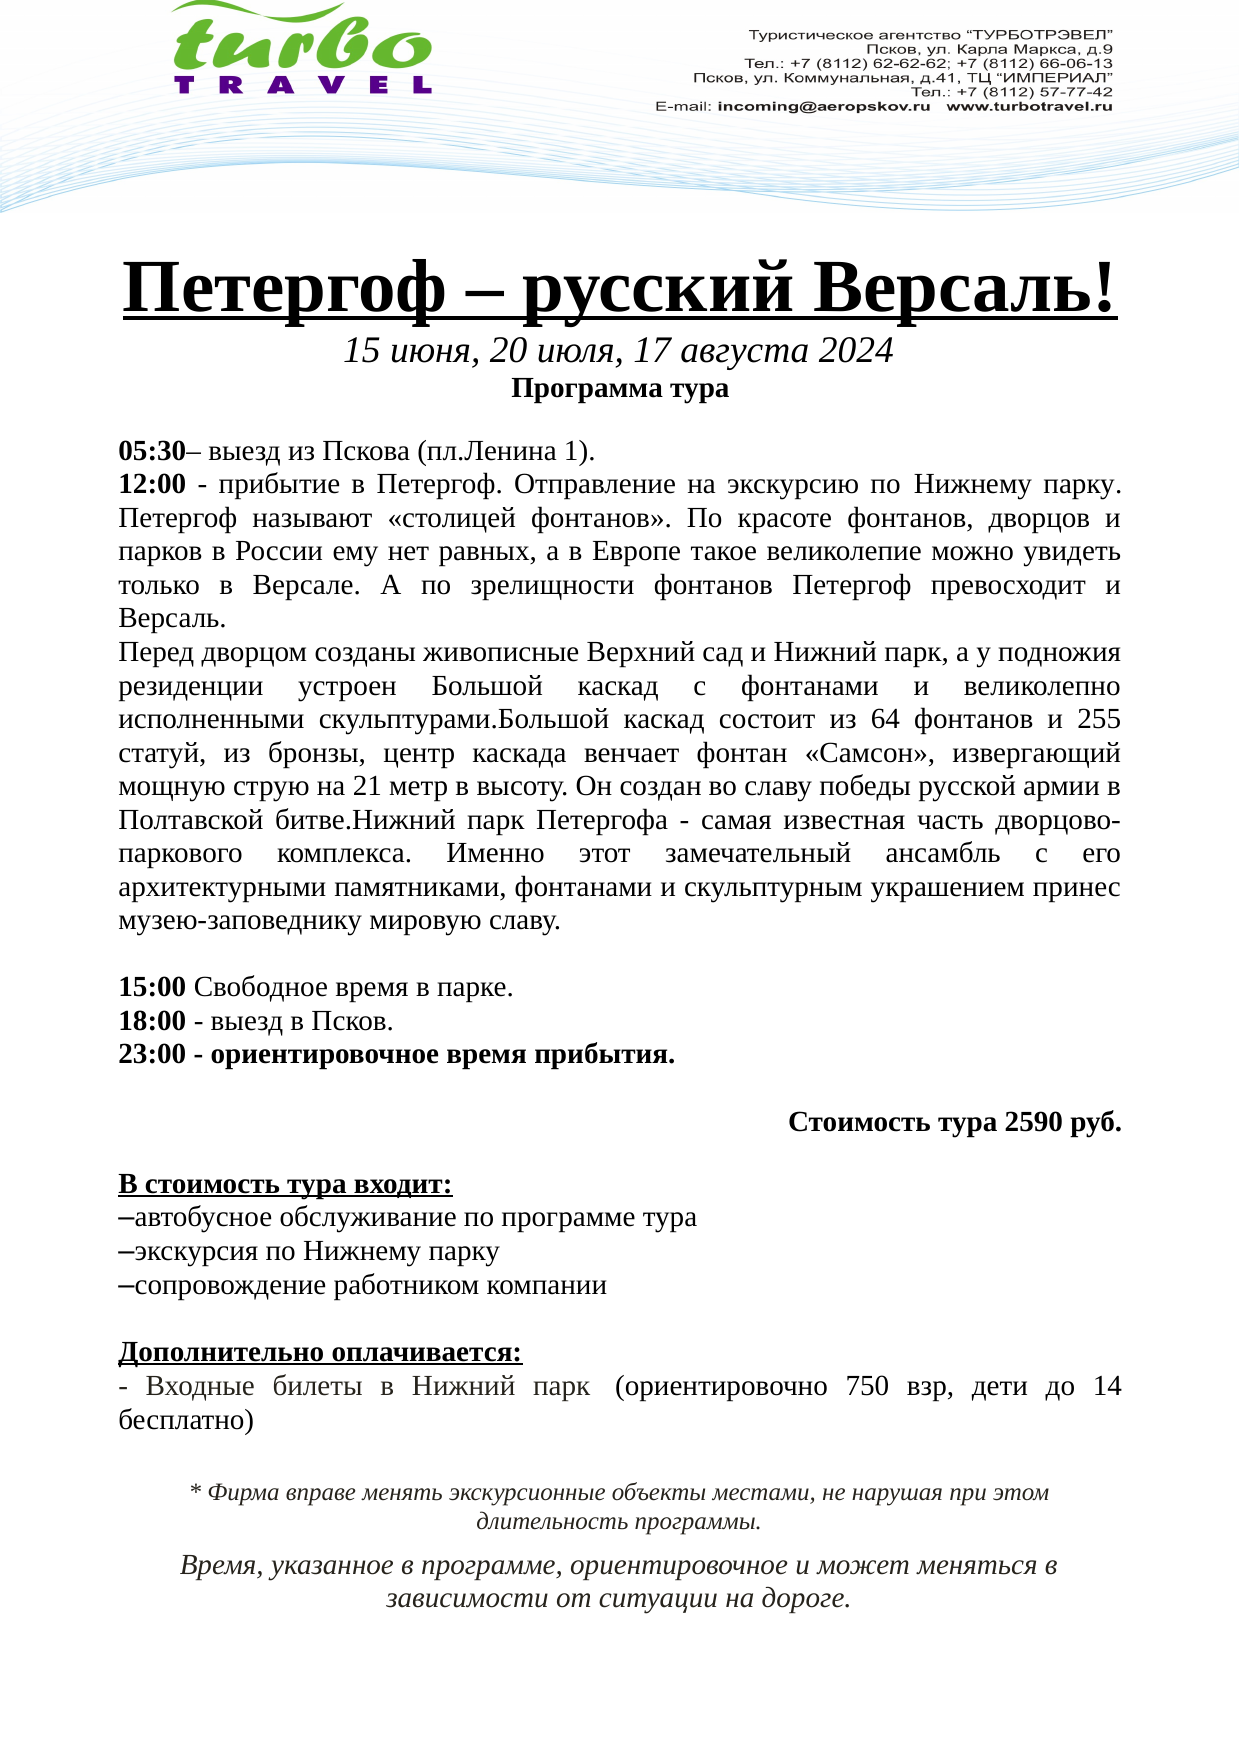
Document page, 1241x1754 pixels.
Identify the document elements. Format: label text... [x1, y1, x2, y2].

list сопровождение работником компании [118, 1267, 1122, 1301]
text Дополнительно оплачивается: [118, 1334, 1122, 1368]
text Программа тура [118, 371, 1122, 404]
text 05:30– выезд из Пскова (пл.Ленина 1). [118, 433, 1122, 466]
text 18:00 - выезд в Псков. [118, 1003, 1122, 1037]
text Перед дворцом созданы живописные Верхний сад и Нижний парк, а у подножия резиденции устроен Большой каскад с фонтанами и великолепно исполненными скульптурами.Большой каскад состоит из 64 фонтанов и 255 статуй, из бронзы, центр каскада венчает фонтан «Самсон», извергающий мощную струю на 21 метр в высоту. Он создан во славу победы русской армии в Полтавской битве.Нижний парк Петергофа - самая известная часть дворцово-паркового комплекса. Именно этот замечательный ансамбль с его архитектурными памятниками, фонтанами и скульптурным украшением принес музею-заповеднику мировую славу. [118, 634, 1122, 936]
text Время, указанное в программе, ориентировочное и может меняться в зависимости от ситуации на дороге. [118, 1547, 1122, 1614]
text 23:00 - ориентировочное время прибытия. [118, 1037, 1122, 1070]
text 15 июня, 20 июля, 17 августа 2024 [118, 327, 1122, 371]
list автобусное обслуживание по программе тура [118, 1199, 1122, 1233]
text - Входные билеты в Нижний парк (ориентировочно 750 взр, дети до 14 бесплатно) [118, 1368, 1122, 1436]
text 15:00 Свободное время в парке. [118, 969, 1122, 1003]
text Петергоф – русский Версаль! [118, 241, 1122, 327]
text В стоимость тура входит: [118, 1166, 1122, 1199]
text * Фирма вправе менять экскурсионные объекты местами, не нарушая при этом длительность программы. [118, 1477, 1122, 1534]
list экскурсия по Нижнему парку [118, 1233, 1122, 1267]
text 12:00 - прибытие в Петергоф. Отправление на экскурсию по Нижнему парку. Петергоф называют «столицей фонтанов». По красоте фонтанов, дворцов и парков в России ему нет равных, а в Европе такое великолепие можно увидеть только в Версале. А по зрелищности фонтанов Петергоф превосходит и Версаль. [118, 466, 1122, 634]
text Стоимость тура 2590 руб. [118, 1104, 1122, 1137]
